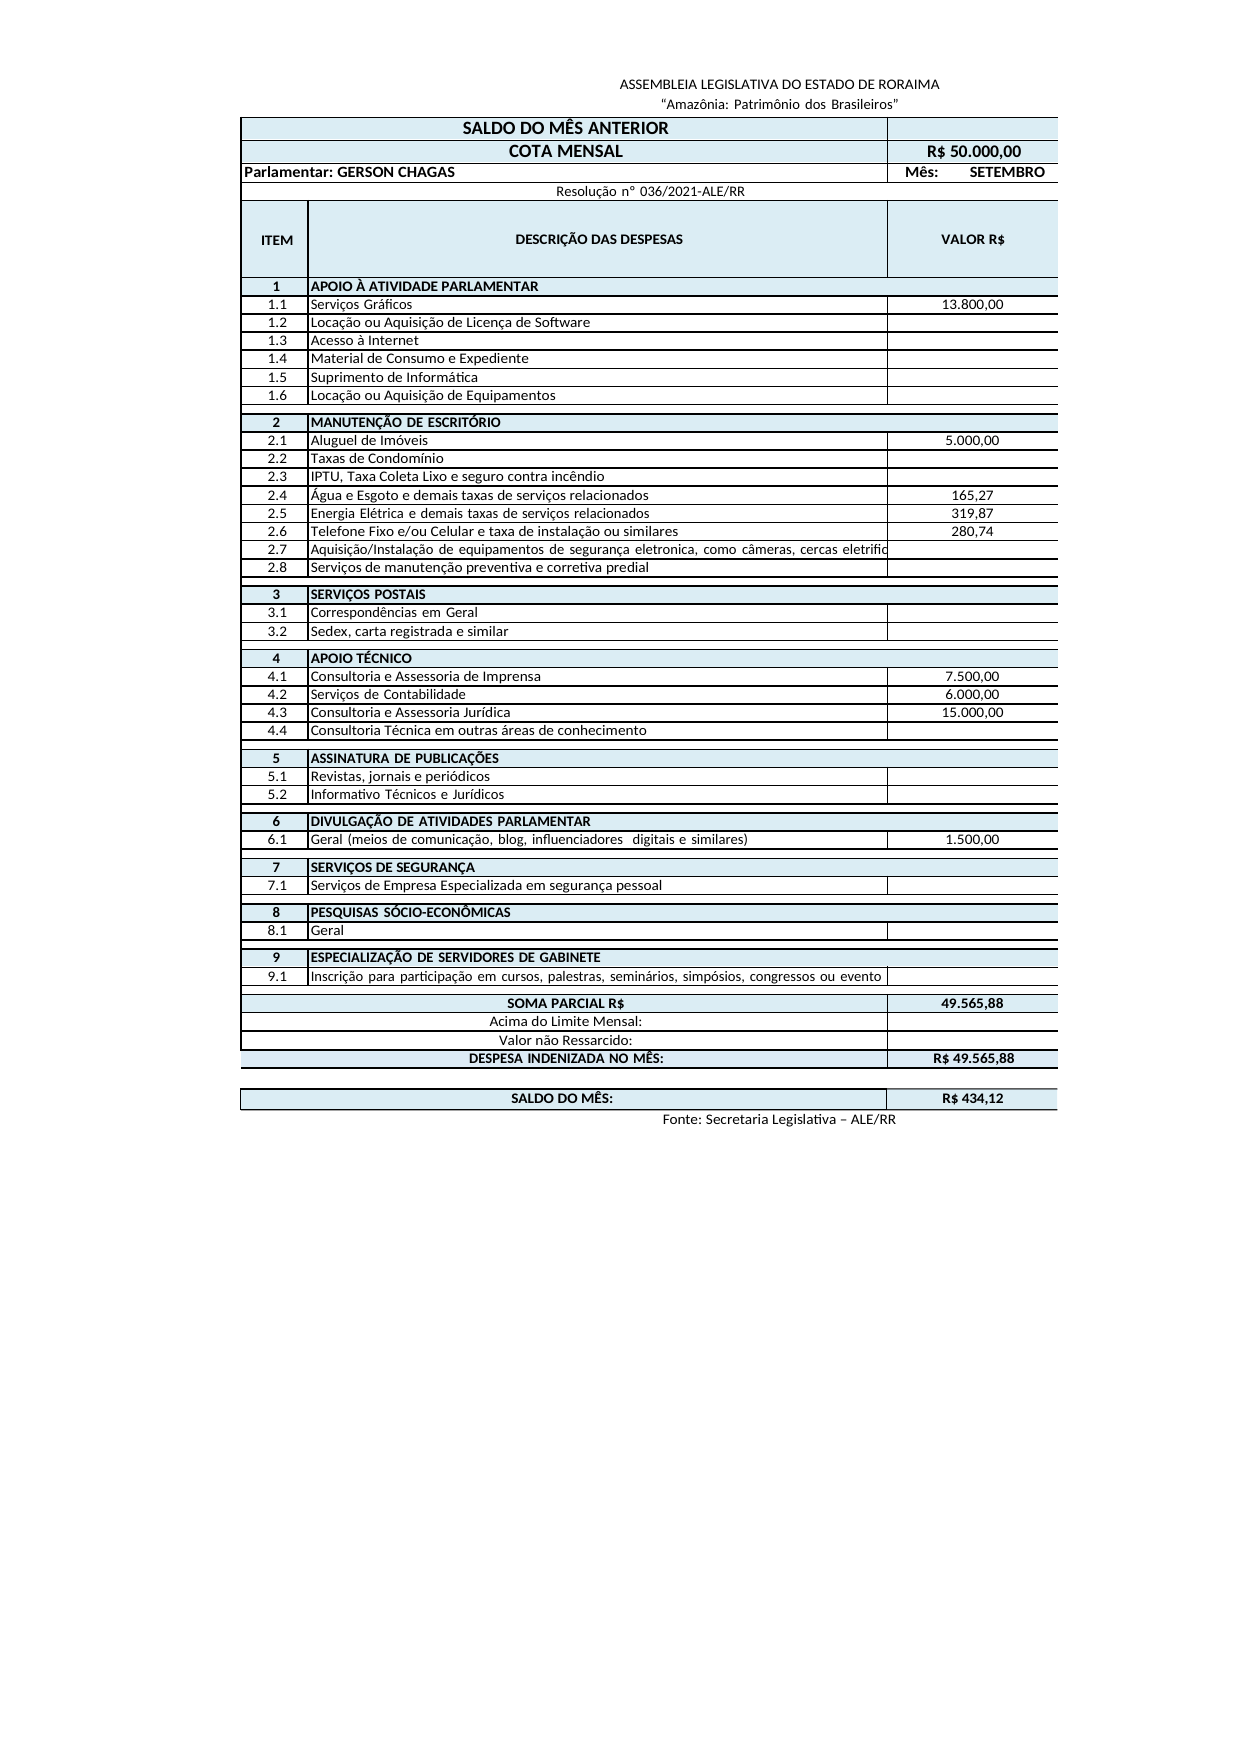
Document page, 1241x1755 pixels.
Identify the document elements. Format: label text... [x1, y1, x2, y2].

table_cell [242, 986, 1058, 994]
table_cell [888, 1013, 1058, 1030]
table_cell Resolução nº 036/2021-ALE/RR [242, 183, 1058, 200]
table_cell COTA MENSAL [242, 141, 887, 162]
table_cell Locação ou Aquisição de Licença de Software [309, 315, 887, 331]
table_cell 1 [242, 278, 307, 295]
table_cell [888, 451, 1058, 467]
table_cell Taxas de Condomínio [309, 451, 887, 467]
table_cell VALOR R$ [888, 201, 1058, 277]
table_cell SERVIÇOS POSTAIS [309, 587, 1058, 603]
table_cell [888, 723, 1058, 739]
table_cell Sedex, carta registrada e similar [309, 623, 887, 639]
table_cell 1.6 [242, 387, 307, 404]
table_cell R$ 50.000,00 [888, 141, 1058, 162]
table_cell 9.1 [242, 968, 307, 984]
table_cell 2.5 [242, 505, 307, 522]
table_cell 1.1 [242, 297, 307, 313]
table_cell 319,87 [888, 505, 1058, 522]
table_cell 2.7 [242, 541, 307, 558]
table_cell ESPECIALIZAÇÃO DE SERVIDORES DE GABINETE [309, 950, 1058, 966]
table_cell IPTU, Taxa Coleta Lixo e seguro contra incêndio [309, 469, 887, 485]
table_cell Consultoria e Assessoria de Imprensa [309, 668, 887, 685]
table_cell 2 [242, 415, 307, 431]
table_cell R$ 49.565,88 [888, 1051, 1058, 1067]
table_cell Revistas, jornais e periódicos [309, 768, 887, 785]
table_cell Inscrição para participação em cursos, palestras, seminários, simpósios, congressos ou evento [309, 968, 887, 984]
table_header SALDO DO MÊS ANTERIOR [242, 118, 887, 139]
table_cell 4.4 [242, 723, 307, 739]
table_cell [242, 641, 1058, 649]
table_cell [242, 850, 1058, 857]
table_cell [242, 805, 1058, 812]
table_cell 13.800,00 [888, 297, 1058, 313]
table_cell 7.500,00 [888, 668, 1058, 685]
table_cell Telefone Fixo e/ou Celular e taxa de instalação ou similares [309, 523, 887, 540]
table_cell [242, 741, 1058, 748]
table_cell APOIO À ATIVIDADE PARLAMENTAR [309, 278, 1058, 295]
table_cell [888, 1032, 1058, 1049]
table_cell Energia Elétrica e demais taxas de serviços relacionados [309, 505, 887, 522]
table_cell DESCRIÇÃO DAS DESPESAS [309, 201, 887, 277]
table_cell [888, 315, 1058, 331]
table_cell Locação ou Aquisição de Equipamentos [309, 387, 887, 404]
table_cell [242, 895, 1058, 903]
table_cell Serviços Gráficos [309, 297, 887, 313]
table_cell Parlamentar: GERSON CHAGAS [242, 164, 887, 182]
table_cell ASSINATURA DE PUBLICAÇÕES [309, 750, 1058, 767]
table_cell DIVULGAÇÃO DE ATIVIDADES PARLAMENTAR [309, 814, 1058, 830]
table_cell [888, 768, 1058, 785]
table_cell Serviços de manutenção preventiva e corretiva predial [309, 560, 887, 576]
table_cell Material de Consumo e Expediente [309, 351, 887, 367]
table_cell Serviços de Empresa Especializada em segurança pessoal [309, 877, 887, 894]
table_cell 3.2 [242, 623, 307, 639]
table_cell 2.2 [242, 451, 307, 467]
table_cell ITEM [242, 201, 307, 277]
table_cell [888, 369, 1058, 386]
table_cell 1.3 [242, 333, 307, 349]
table_cell Geral (meios de comunicação, blog, influenciadores digitais e similares) [309, 832, 887, 848]
table_cell Consultoria e Assessoria Jurídica [309, 705, 887, 721]
table_cell 7.1 [242, 877, 307, 894]
table_cell 4.1 [242, 668, 307, 685]
table_cell Água e Esgoto e demais taxas de serviços relacionados [309, 487, 887, 503]
table_cell Suprimento de Informática [309, 369, 887, 386]
table_cell 2.1 [242, 433, 307, 449]
table_cell APOIO TÉCNICO [309, 650, 1058, 667]
table_cell 2.8 [242, 560, 307, 576]
table_cell 4.2 [242, 687, 307, 703]
table_cell [888, 351, 1058, 367]
table_cell 5.2 [242, 786, 307, 803]
table_cell 5.000,00 [888, 433, 1058, 449]
table_cell 280,74 [888, 523, 1058, 540]
table_cell 1.2 [242, 315, 307, 331]
table_cell [888, 623, 1058, 639]
table_cell 49.565,88 [888, 995, 1058, 1012]
table_cell Consultoria Técnica em outras áreas de conhecimento [309, 723, 887, 739]
text Fonte: Secretaria Legislativa – ALE/RR [489, 1090, 1070, 1128]
table_cell SERVIÇOS DE SEGURANÇA [309, 859, 1058, 876]
table_cell 2.6 [242, 523, 307, 540]
table_cell Valor não Ressarcido: [242, 1032, 887, 1049]
table_header [888, 118, 1058, 139]
table_cell 3.1 [242, 605, 307, 621]
table_cell [888, 786, 1058, 803]
table_cell 4 [242, 650, 307, 667]
table_cell 6 [242, 814, 307, 830]
table_cell [888, 605, 1058, 621]
table_cell Acima do Limite Mensal: [242, 1013, 887, 1030]
table_cell 7 [242, 859, 307, 876]
table_cell Acesso à Internet [309, 333, 887, 349]
table_cell 1.4 [242, 351, 307, 367]
table_cell Correspondências em Geral [309, 605, 887, 621]
table_cell Aquisição/Instalação de equipamentos de segurança eletronica, como câmeras, cercas eletrific [309, 541, 887, 558]
table_cell 165,27 [888, 487, 1058, 503]
table_cell 8.1 [242, 923, 307, 939]
table_cell DESPESA INDENIZADA NO MÊS: [241, 1051, 887, 1067]
table_cell [242, 405, 1058, 413]
table_cell 6.1 [242, 832, 307, 848]
table_cell [242, 578, 1058, 585]
table_cell 2.4 [242, 487, 307, 503]
table_cell 8 [242, 905, 307, 921]
table_cell PESQUISAS SÓCIO-ECONÔMICAS [309, 905, 1058, 921]
table_cell 9 [242, 950, 307, 966]
table_cell Mês: SETEMBRO [888, 164, 1058, 182]
table_cell 6.000,00 [888, 687, 1058, 703]
text ASSEMBLEIA LEGISLATIVA DO ESTADO DE RORAIMA [489, 75, 1070, 93]
table_cell Informativo Técnicos e Jurídicos [309, 786, 887, 803]
table_cell [888, 923, 1058, 939]
table_cell 1.5 [242, 369, 307, 386]
table_cell 1.500,00 [888, 832, 1058, 848]
table_cell MANUTENÇÃO DE ESCRITÓRIO [309, 415, 1058, 431]
table_cell [888, 541, 1058, 558]
table_cell [888, 469, 1058, 485]
table_cell 5 [242, 750, 307, 767]
table_cell Serviços de Contabilidade [309, 687, 887, 703]
table_cell 2.3 [242, 469, 307, 485]
table_cell [888, 333, 1058, 349]
table_cell 3 [242, 587, 307, 603]
table_cell 15.000,00 [888, 705, 1058, 721]
table_cell Geral [309, 923, 887, 939]
table_cell Aluguel de Imóveis [309, 433, 887, 449]
table_cell [242, 941, 1058, 948]
table_cell [888, 968, 1058, 984]
table_cell 5.1 [242, 768, 307, 785]
text “Amazônia: Patrimônio dos Brasileiros” [489, 95, 1070, 113]
table_cell [888, 877, 1058, 894]
table_cell SOMA PARCIAL R$ [242, 995, 887, 1012]
table_cell [888, 387, 1058, 404]
table_cell 4.3 [242, 705, 307, 721]
table_cell [888, 560, 1058, 576]
